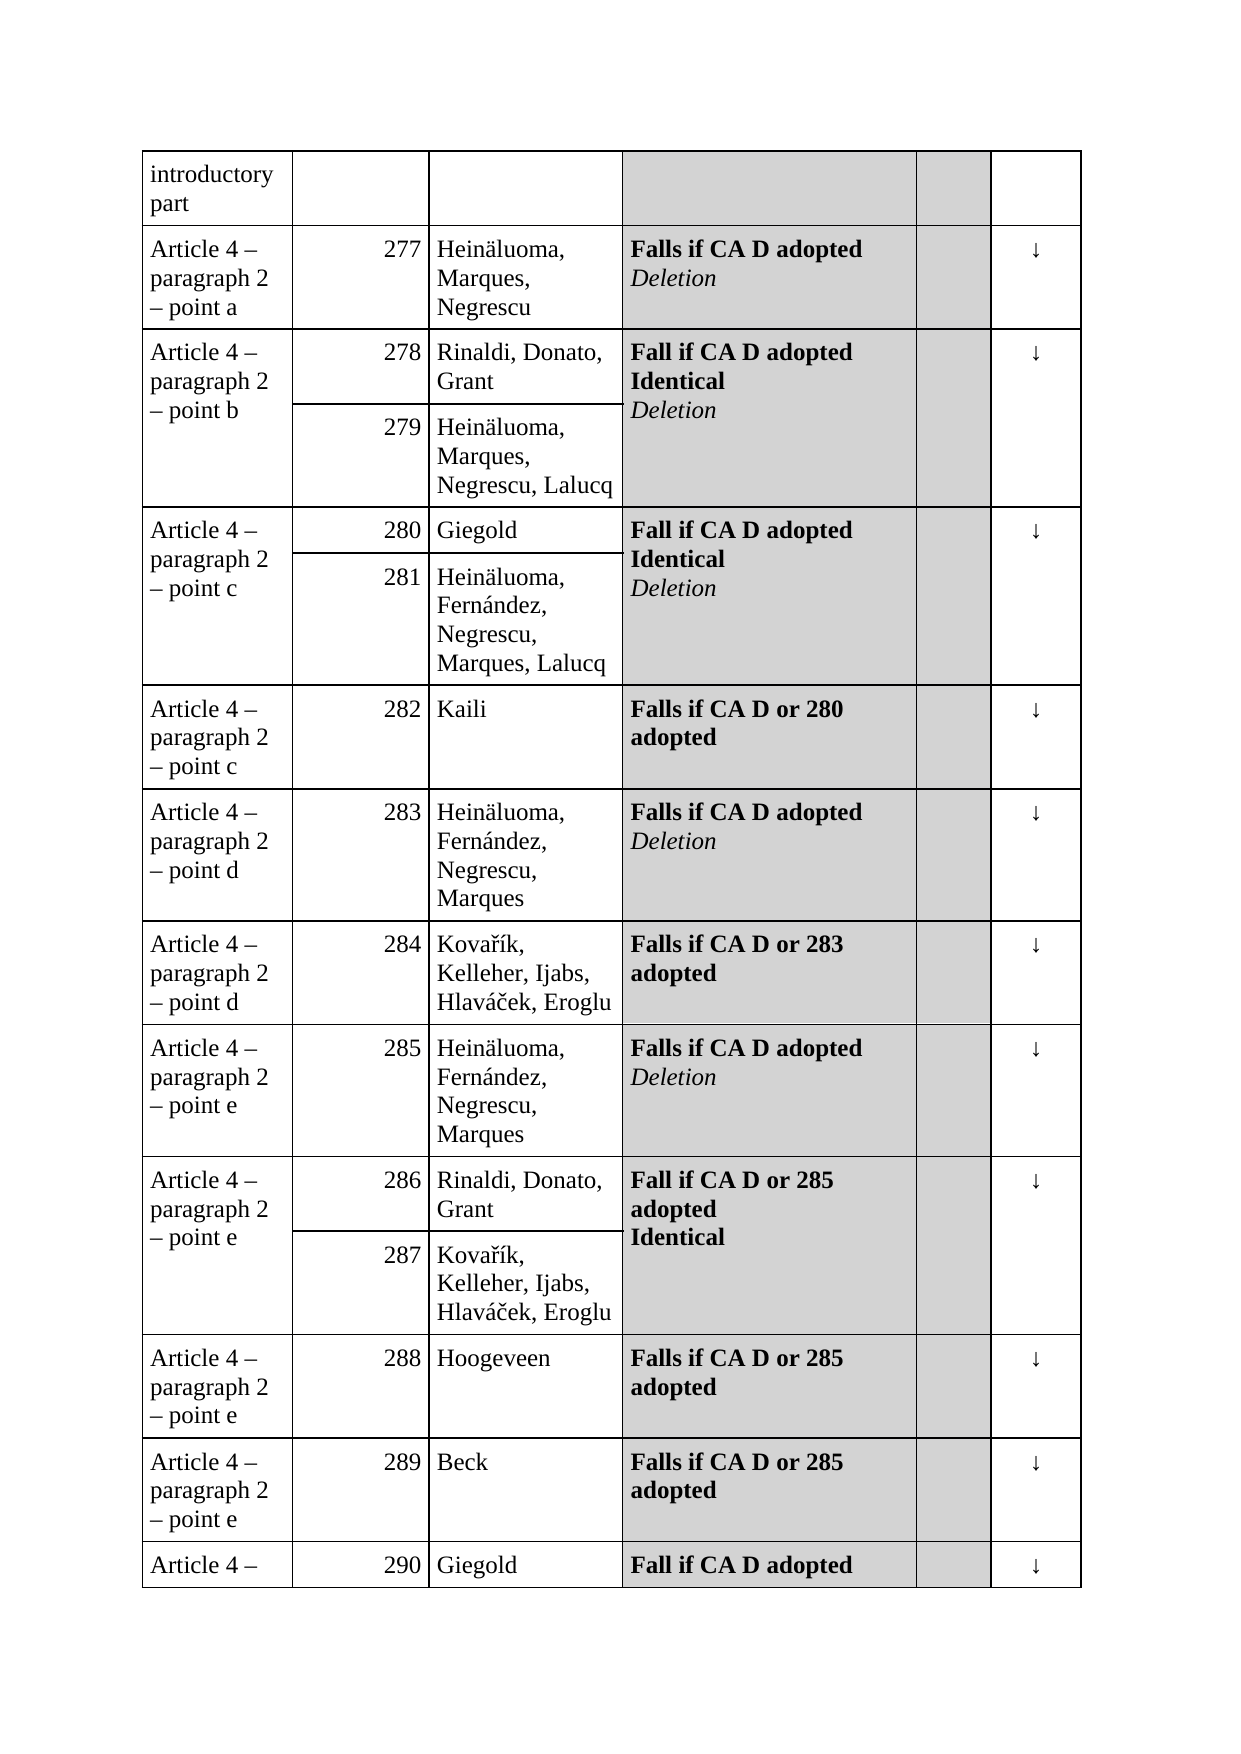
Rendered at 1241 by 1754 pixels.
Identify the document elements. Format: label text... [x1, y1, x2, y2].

table_cell Article 4 – paragraph 2 – point e [143, 1025, 292, 1156]
table_cell ↓ [992, 330, 1080, 506]
table_cell Kovařík, Kelleher, Ijabs, Hlaváček, Eroglu [430, 1232, 622, 1334]
table_cell ↓ [992, 1439, 1080, 1541]
table_cell 280 [293, 508, 428, 552]
table_cell 282 [293, 686, 428, 788]
table_cell Heinäluoma, Marques, Negrescu [430, 226, 622, 328]
table_cell Article 4 – paragraph 2 – point e [143, 1335, 292, 1437]
table_cell [917, 1335, 990, 1437]
table_cell ↓ [992, 922, 1080, 1023]
table_cell Falls if CA D or 285 adopted [623, 1335, 916, 1437]
table_cell 279 [293, 405, 428, 506]
table_cell Beck [430, 1439, 622, 1541]
table_cell 289 [293, 1439, 428, 1541]
table_cell Article 4 – paragraph 2 – point d [143, 922, 292, 1023]
table_cell Falls if CA D or 283 adopted [623, 922, 916, 1023]
table_cell Article 4 – paragraph 2 – point d [143, 790, 292, 920]
table_cell [917, 1025, 990, 1156]
table_cell 284 [293, 922, 428, 1023]
table_cell Article 4 – paragraph 2 – point c [143, 686, 292, 788]
table_cell Article 4 – paragraph 2 – point e [143, 1157, 292, 1334]
table_cell Kovařík, Kelleher, Ijabs, Hlaváček, Eroglu [430, 922, 622, 1023]
table_cell Article 4 – paragraph 2 – point b [143, 330, 292, 506]
table_cell introductory part [143, 152, 292, 225]
table_cell ↓ [992, 1025, 1080, 1156]
table_cell [430, 152, 622, 225]
table_cell [917, 330, 990, 506]
table_cell [623, 152, 916, 225]
table_cell ↓ [992, 1335, 1080, 1437]
table_cell Heinäluoma, Fernández, Negrescu, Marques [430, 1025, 622, 1156]
table_cell Rinaldi, Donato, Grant [430, 1157, 622, 1230]
table_cell ↓ [992, 1542, 1080, 1587]
table_cell Kaili [430, 686, 622, 788]
table_cell Fall if CA D adopted [623, 1542, 916, 1587]
table_cell Article 4 – [143, 1542, 292, 1587]
table_cell 290 [293, 1542, 428, 1587]
table_cell Fall if CA D adopted Identical Deletion [623, 330, 916, 506]
table_cell Rinaldi, Donato, Grant [430, 330, 622, 403]
table_cell Hoogeveen [430, 1335, 622, 1437]
table_cell Falls if CA D or 285 adopted [623, 1439, 916, 1541]
table_cell Giegold [430, 1542, 622, 1587]
table_cell [917, 1157, 990, 1334]
table_cell [293, 152, 428, 225]
table_cell Fall if CA D adopted Identical Deletion [623, 508, 916, 684]
table_cell Giegold [430, 508, 622, 552]
table_cell [917, 790, 990, 920]
table_cell ↓ [992, 508, 1080, 684]
table_cell Heinäluoma, Marques, Negrescu, Lalucq [430, 405, 622, 506]
table_cell Falls if CA D adopted Deletion [623, 1025, 916, 1156]
table_cell ↓ [992, 226, 1080, 328]
table_cell 278 [293, 330, 428, 403]
table_cell ↓ [992, 686, 1080, 788]
table_cell [992, 152, 1080, 225]
table_cell [917, 508, 990, 684]
table_cell [917, 686, 990, 788]
table_cell Falls if CA D adopted Deletion [623, 790, 916, 920]
table_cell [917, 922, 990, 1023]
table_cell [917, 152, 990, 225]
table_cell Falls if CA D or 280 adopted [623, 686, 916, 788]
table_cell ↓ [992, 1157, 1080, 1334]
table_cell 277 [293, 226, 428, 328]
table_cell 281 [293, 554, 428, 684]
table_cell Falls if CA D adopted Deletion [623, 226, 916, 328]
table_cell Article 4 – paragraph 2 – point a [143, 226, 292, 328]
table_cell Article 4 – paragraph 2 – point e [143, 1439, 292, 1541]
table_cell Heinäluoma, Fernández, Negrescu, Marques, Lalucq [430, 554, 622, 684]
table_cell ↓ [992, 790, 1080, 920]
table_cell 286 [293, 1157, 428, 1230]
table_cell Fall if CA D or 285 adopted Identical [623, 1157, 916, 1334]
table_cell 287 [293, 1232, 428, 1334]
table_cell [917, 226, 990, 328]
table_cell [917, 1542, 990, 1587]
table_cell [917, 1439, 990, 1541]
table_cell Heinäluoma, Fernández, Negrescu, Marques [430, 790, 622, 920]
table_cell Article 4 – paragraph 2 – point c [143, 508, 292, 684]
table_cell 283 [293, 790, 428, 920]
table_cell 288 [293, 1335, 428, 1437]
table_cell 285 [293, 1025, 428, 1156]
